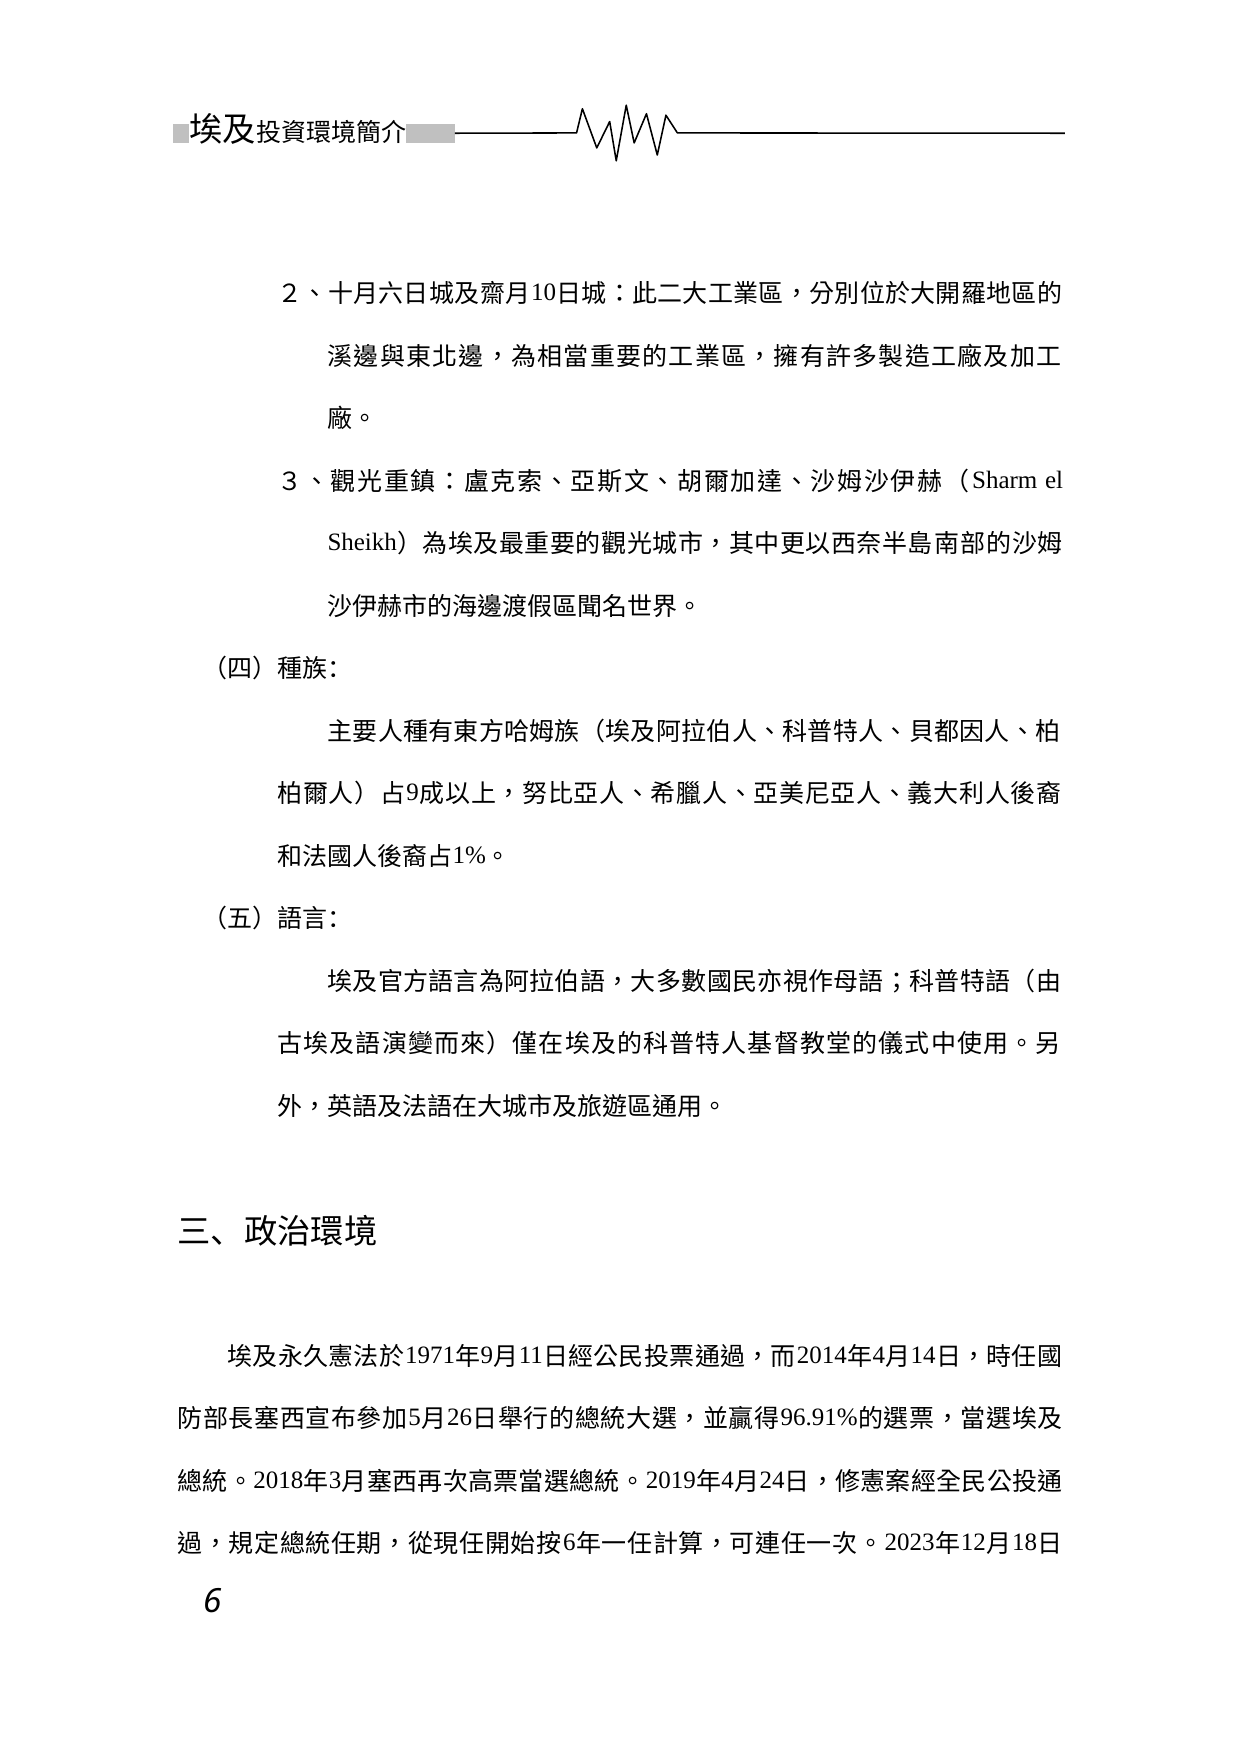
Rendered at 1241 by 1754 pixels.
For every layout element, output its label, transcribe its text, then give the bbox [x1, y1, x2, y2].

text ２、十月六日城及齋月10日城：此二大工業區，分別位於大開羅地區的溪邊與東北邊，為相當重要的工業區，擁有許多製造工廠及加工廠。 [277, 250, 1063, 438]
text 三、政治環境 [177, 1188, 1063, 1250]
text 主要人種有東方哈姆族（埃及阿拉伯人、科普特人、貝都因人、柏柏爾人）占9成以上，努比亞人、希臘人、亞美尼亞人、義大利人後裔和法國人後裔占1%。 [277, 688, 1063, 875]
text （四）種族： [202, 625, 1063, 688]
text ３、觀光重鎮：盧克索、亞斯文、胡爾加達、沙姆沙伊赫（Sharm el Sheikh）為埃及最重要的觀光城市，其中更以西奈半島南部的沙姆沙伊赫市的海邊渡假區聞名世界。 [277, 438, 1063, 625]
text 埃及官方語言為阿拉伯語，大多數國民亦視作母語；科普特語（由古埃及語演變而來）僅在埃及的科普特人基督教堂的儀式中使用。另外，英語及法語在大城市及旅遊區通用。 [277, 938, 1063, 1125]
text 埃及永久憲法於1971年9月11日經公民投票通過，而2014年4月14日，時任國防部長塞西宣布參加5月26日舉行的總統大選，並贏得96.91%的選票，當選埃及總統。2018年3月塞西再次高票當選總統。2019年4月24日，修憲案經全民公投通過，規定總統任期，從現任開始按6年一任計算，可連任一次。2023年12月18日 [177, 1313, 1063, 1563]
text （五）語言： [202, 875, 1063, 938]
